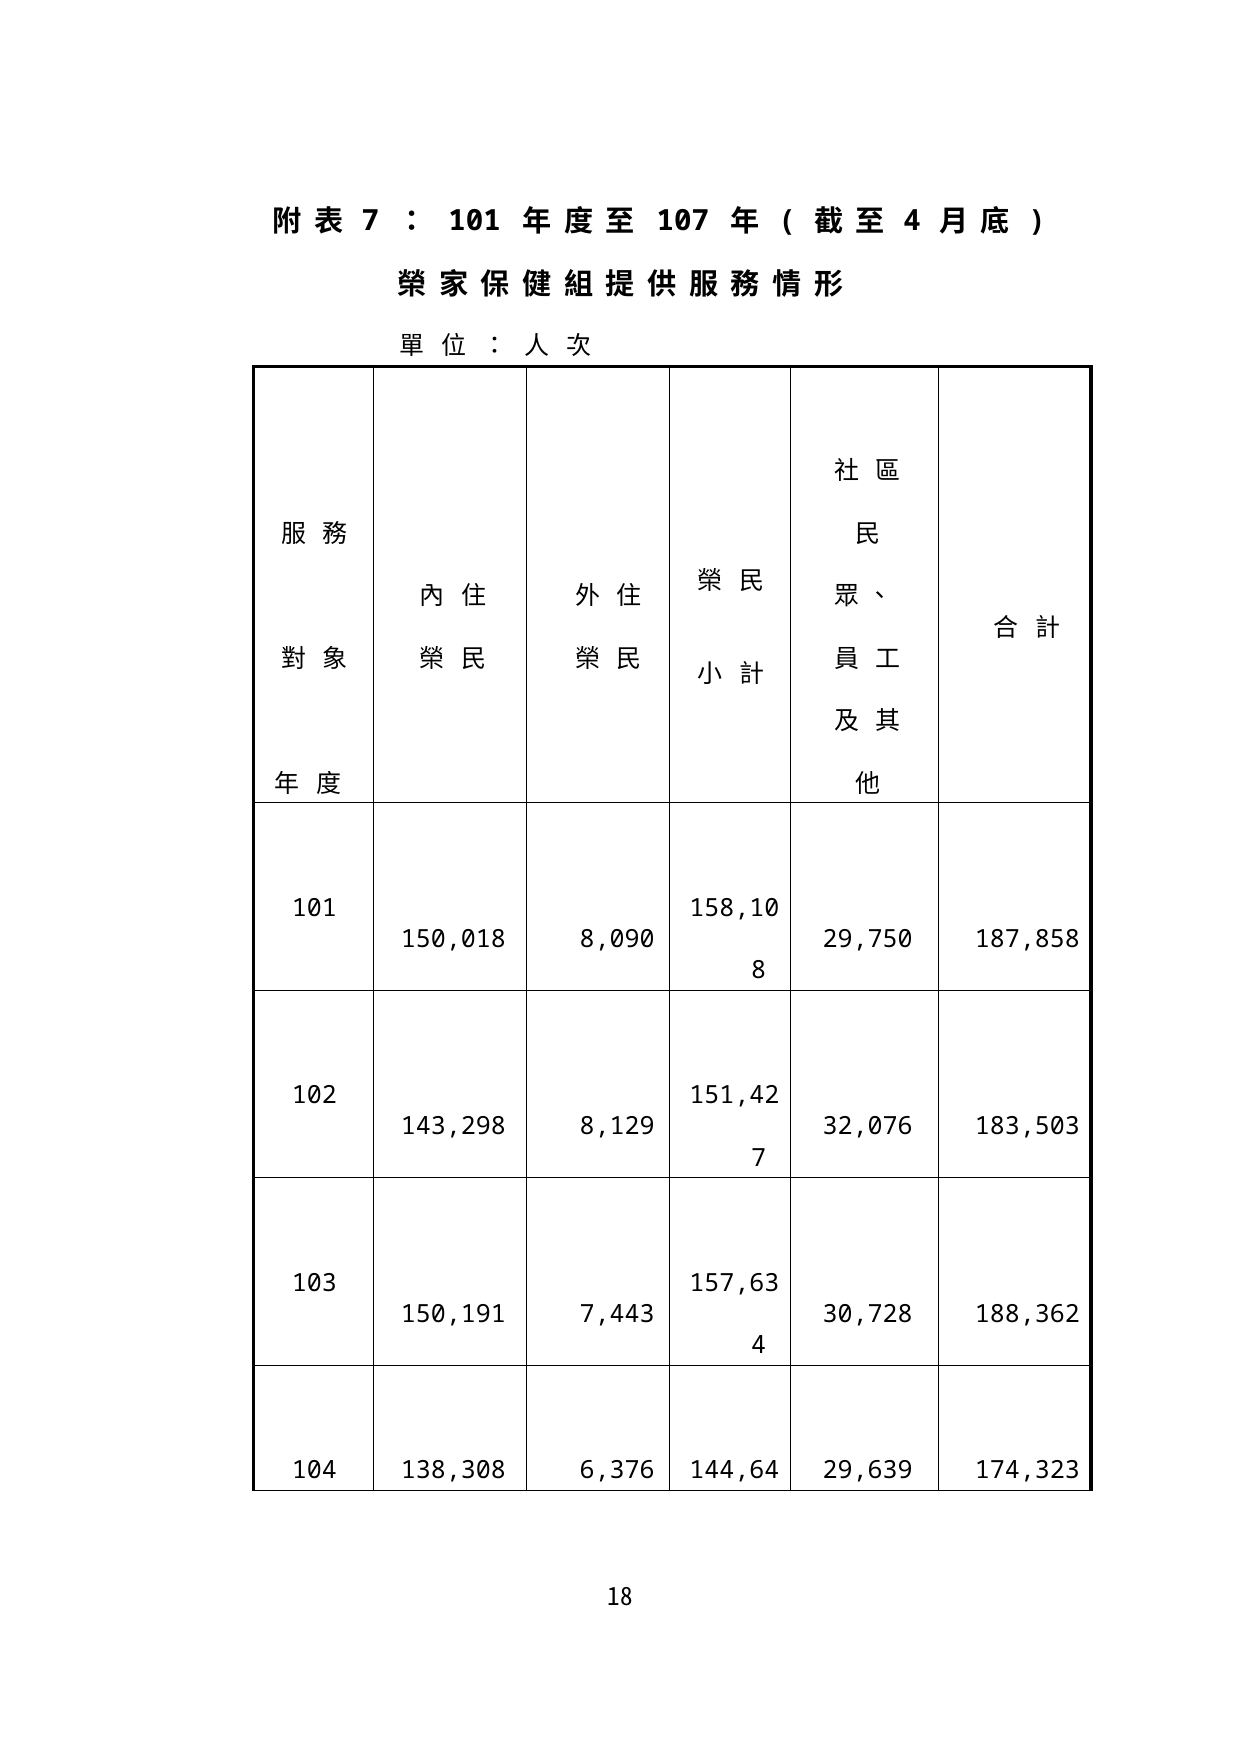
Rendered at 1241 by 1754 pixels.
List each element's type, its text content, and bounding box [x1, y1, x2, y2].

table_cell 32,076 [791, 991, 938, 1177]
table_header 合計 [939, 368, 1089, 802]
table_cell 29,750 [791, 803, 938, 990]
table_header 外住榮民 [527, 368, 669, 802]
table_cell 104 [255, 1366, 373, 1490]
table_cell 187,858 [939, 803, 1089, 990]
table_header 內住榮民 [374, 368, 526, 802]
table_cell 174,323 [939, 1366, 1089, 1490]
table_cell 6,376 [527, 1366, 669, 1490]
table_cell 8,090 [527, 803, 669, 990]
table_header 服務 對象 年度 [255, 368, 373, 802]
table_cell 101 [255, 803, 373, 990]
table_cell 188,362 [939, 1178, 1089, 1365]
table_cell 103 [255, 1178, 373, 1365]
table_cell 183,503 [939, 991, 1089, 1177]
table_cell 29,639 [791, 1366, 938, 1490]
table_cell 8,129 [527, 991, 669, 1177]
table_cell 143,298 [374, 991, 526, 1177]
table_cell 30,728 [791, 1178, 938, 1365]
table_cell 150,191 [374, 1178, 526, 1365]
table_cell 138,308 [374, 1366, 526, 1490]
table_cell 7,443 [527, 1178, 669, 1365]
table_cell 144,64 [670, 1366, 790, 1490]
text 附表7：101年度至107年(截至4月底)榮家保健組提供服務情形 單位：人次 [242, 177, 1058, 365]
table_cell 157,634 [670, 1178, 790, 1365]
table_header 社區民眾、員工及其他 [791, 368, 938, 802]
table_cell 102 [255, 991, 373, 1177]
table_cell 150,018 [374, 803, 526, 990]
table_header 榮民 小計 [670, 368, 790, 802]
table_cell 158,108 [670, 803, 790, 990]
table_cell 151,427 [670, 991, 790, 1177]
